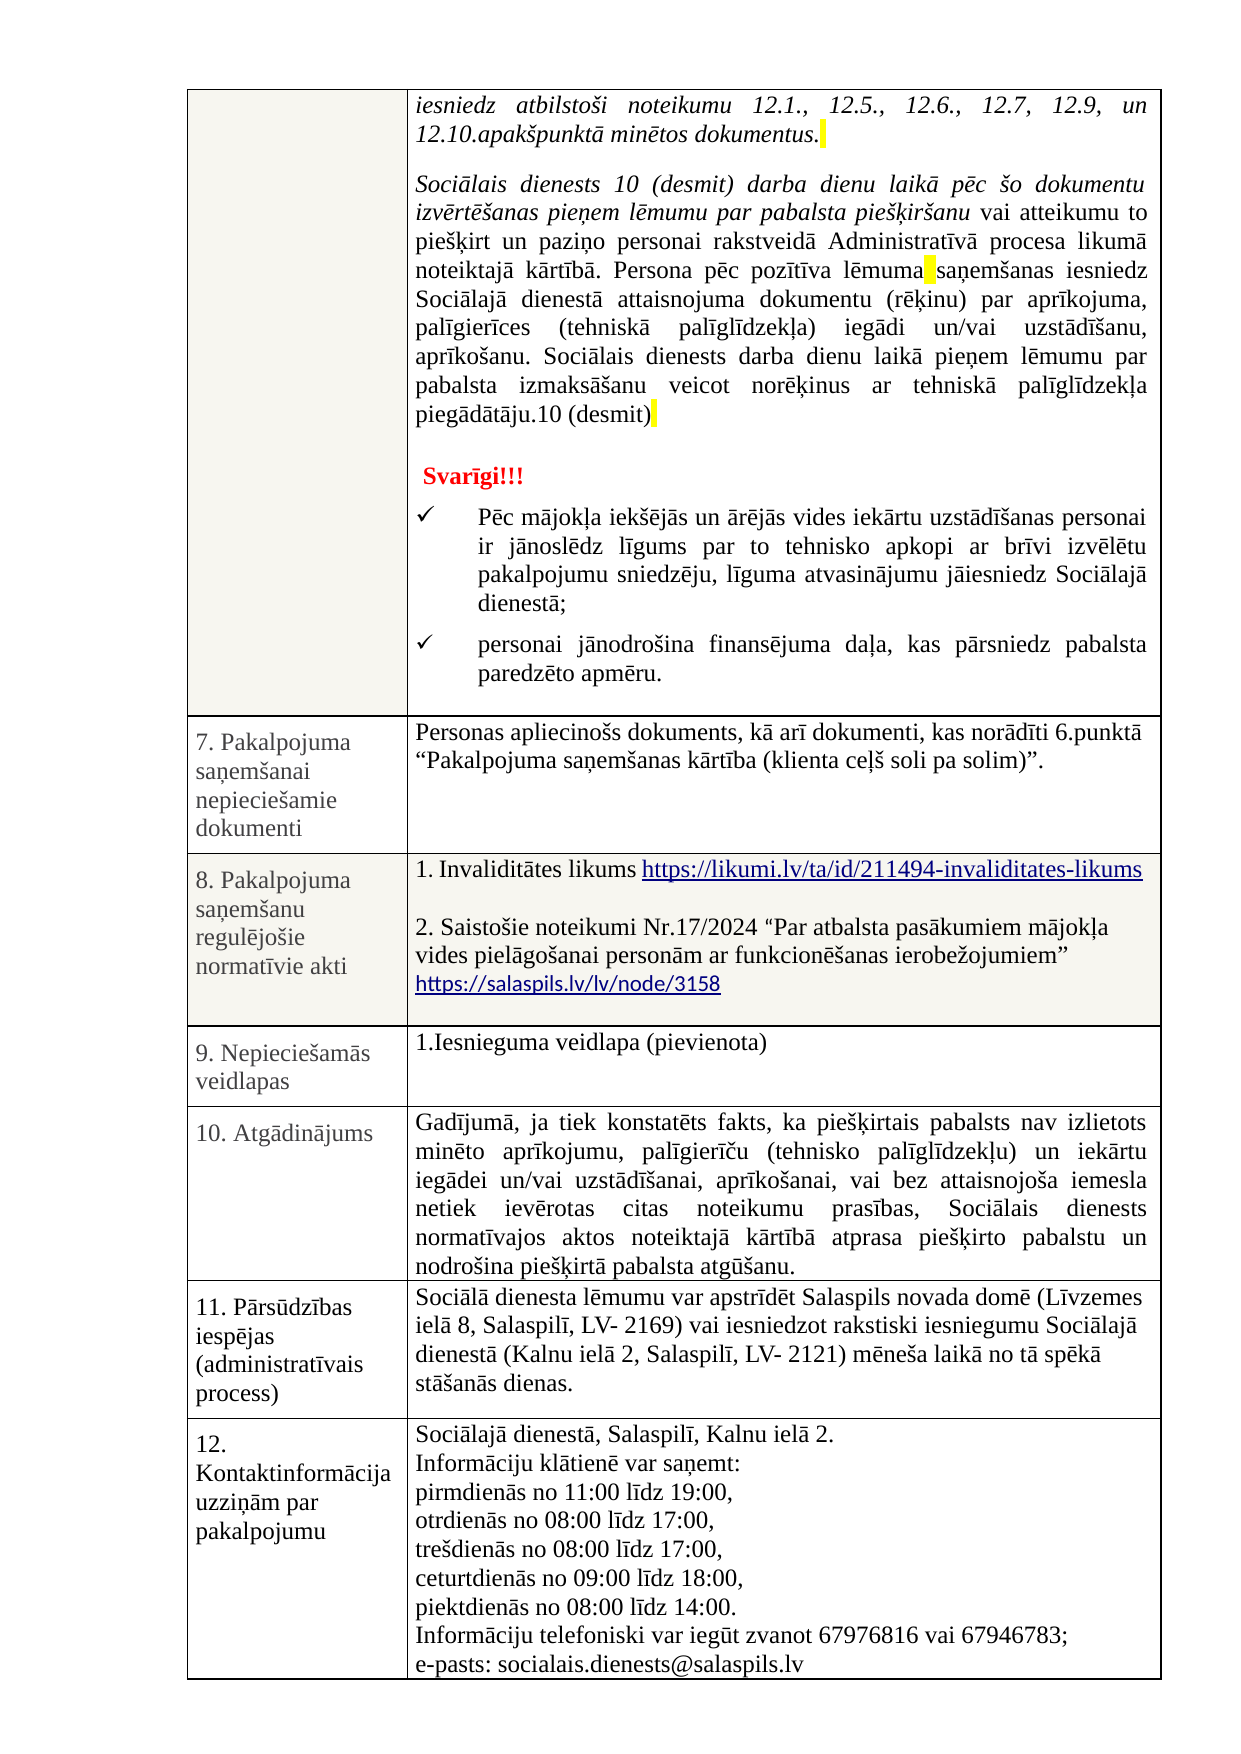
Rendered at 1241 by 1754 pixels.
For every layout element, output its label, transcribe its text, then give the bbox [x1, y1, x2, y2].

table_cell Sociālā dienesta lēmumu var apstrīdēt Salaspils novada domē (Līvzemes ielā 8, Salaspilī, LV- 2169) vai iesniedzot rakstiski iesniegumu Sociālajā dienestā (Kalnu ielā 2, Salaspilī, LV- 2121) mēneša laikā no tā spēkā stāšanās dienas. [408, 1281, 1160, 1417]
table_cell 12. Kontaktinformācija uzziņām par pakalpojumu [188, 1419, 407, 1678]
table_cell 11. Pārsūdzības iespējas (administratīvais process) [188, 1281, 407, 1417]
table_cell 8. Pakalpojuma saņemšanu regulējošie normatīvie akti [188, 854, 407, 1025]
table_cell 1. Invaliditātes likums https://likumi.lv/ta/id/211494-invaliditates-likums 2. Saistošie noteikumi Nr.17/2024 “Par atbalsta pasākumiem mājokļa vides pielāgošanai personām ar funkcionēšanas ierobežojumiem” https://salaspils.lv/lv/node/3158 [408, 854, 1160, 1025]
table_cell 10. Atgādinājums [188, 1107, 407, 1280]
table_cell 9. Nepieciešamās veidlapas [188, 1027, 407, 1106]
table_cell iesniedz atbilstoši noteikumu 12.1., 12.5., 12.6., 12.7, 12.9, un 12.10.apakšpunktā minētos dokumentus. Sociālais dienests 10 (desmit) darba dienu laikā pēc šo dokumentu izvērtēšanas pieņem lēmumu par pabalsta piešķiršanu vai atteikumu to piešķirt un paziņo personai rakstveidā Administratīvā procesa likumā noteiktajā kārtībā. Persona pēc pozītīva lēmuma saņemšanas iesniedz Sociālajā dienestā attaisnojuma dokumentu (rēķinu) par aprīkojuma, palīgierīces (tehniskā palīglīdzekļa) iegādi un/vai uzstādīšanu, aprīkošanu. Sociālais dienests darba dienu laikā pieņem lēmumu par pabalsta izmaksāšanu veicot norēķinus ar tehniskā palīglīdzekļa piegādātāju.10 (desmit) Svarīgi!!! Pēc mājokļa iekšējās un ārējās vides iekārtu uzstādīšanas personai ir jānoslēdz līgums par to tehnisko apkopi ar brīvi izvēlētu pakalpojumu sniedzēju, līguma atvasinājumu jāiesniedz Sociālajā dienestā; personai jānodrošina finansējuma daļa, kas pārsniedz pabalsta paredzēto apmēru. [408, 90, 1160, 715]
table_cell [188, 90, 407, 715]
table_cell Personas apliecinošs dokuments, kā arī dokumenti, kas norādīti 6.punktā “Pakalpojuma saņemšanas kārtība (klienta ceļš soli pa solim)”. [408, 717, 1160, 853]
table_cell Gadījumā, ja tiek konstatēts fakts, ka piešķirtais pabalsts nav izlietots minēto aprīkojumu, palīgierīču (tehnisko palīglīdzekļu) un iekārtu iegādei un/vai uzstādīšanai, aprīkošanai, vai bez attaisnojoša iemesla netiek ievērotas citas noteikumu prasības, Sociālais dienests normatīvajos aktos noteiktajā kārtībā atprasa piešķirto pabalstu un nodrošina piešķirtā pabalsta atgūšanu. [408, 1107, 1160, 1280]
table_cell 7. Pakalpojuma saņemšanai nepieciešamie dokumenti [188, 717, 407, 853]
table_cell Sociālajā dienestā, Salaspilī, Kalnu ielā 2. Informāciju klātienē var saņemt: pirmdienās no 11:00 līdz 19:00, otrdienās no 08:00 līdz 17:00, trešdienās no 08:00 līdz 17:00, ceturtdienās no 09:00 līdz 18:00, piektdienās no 08:00 līdz 14:00. Informāciju telefoniski var iegūt zvanot 67976816 vai 67946783; e-pasts: socialais.dienests@salaspils.lv [408, 1419, 1160, 1678]
table_cell 1.Iesnieguma veidlapa (pievienota) [408, 1027, 1160, 1106]
